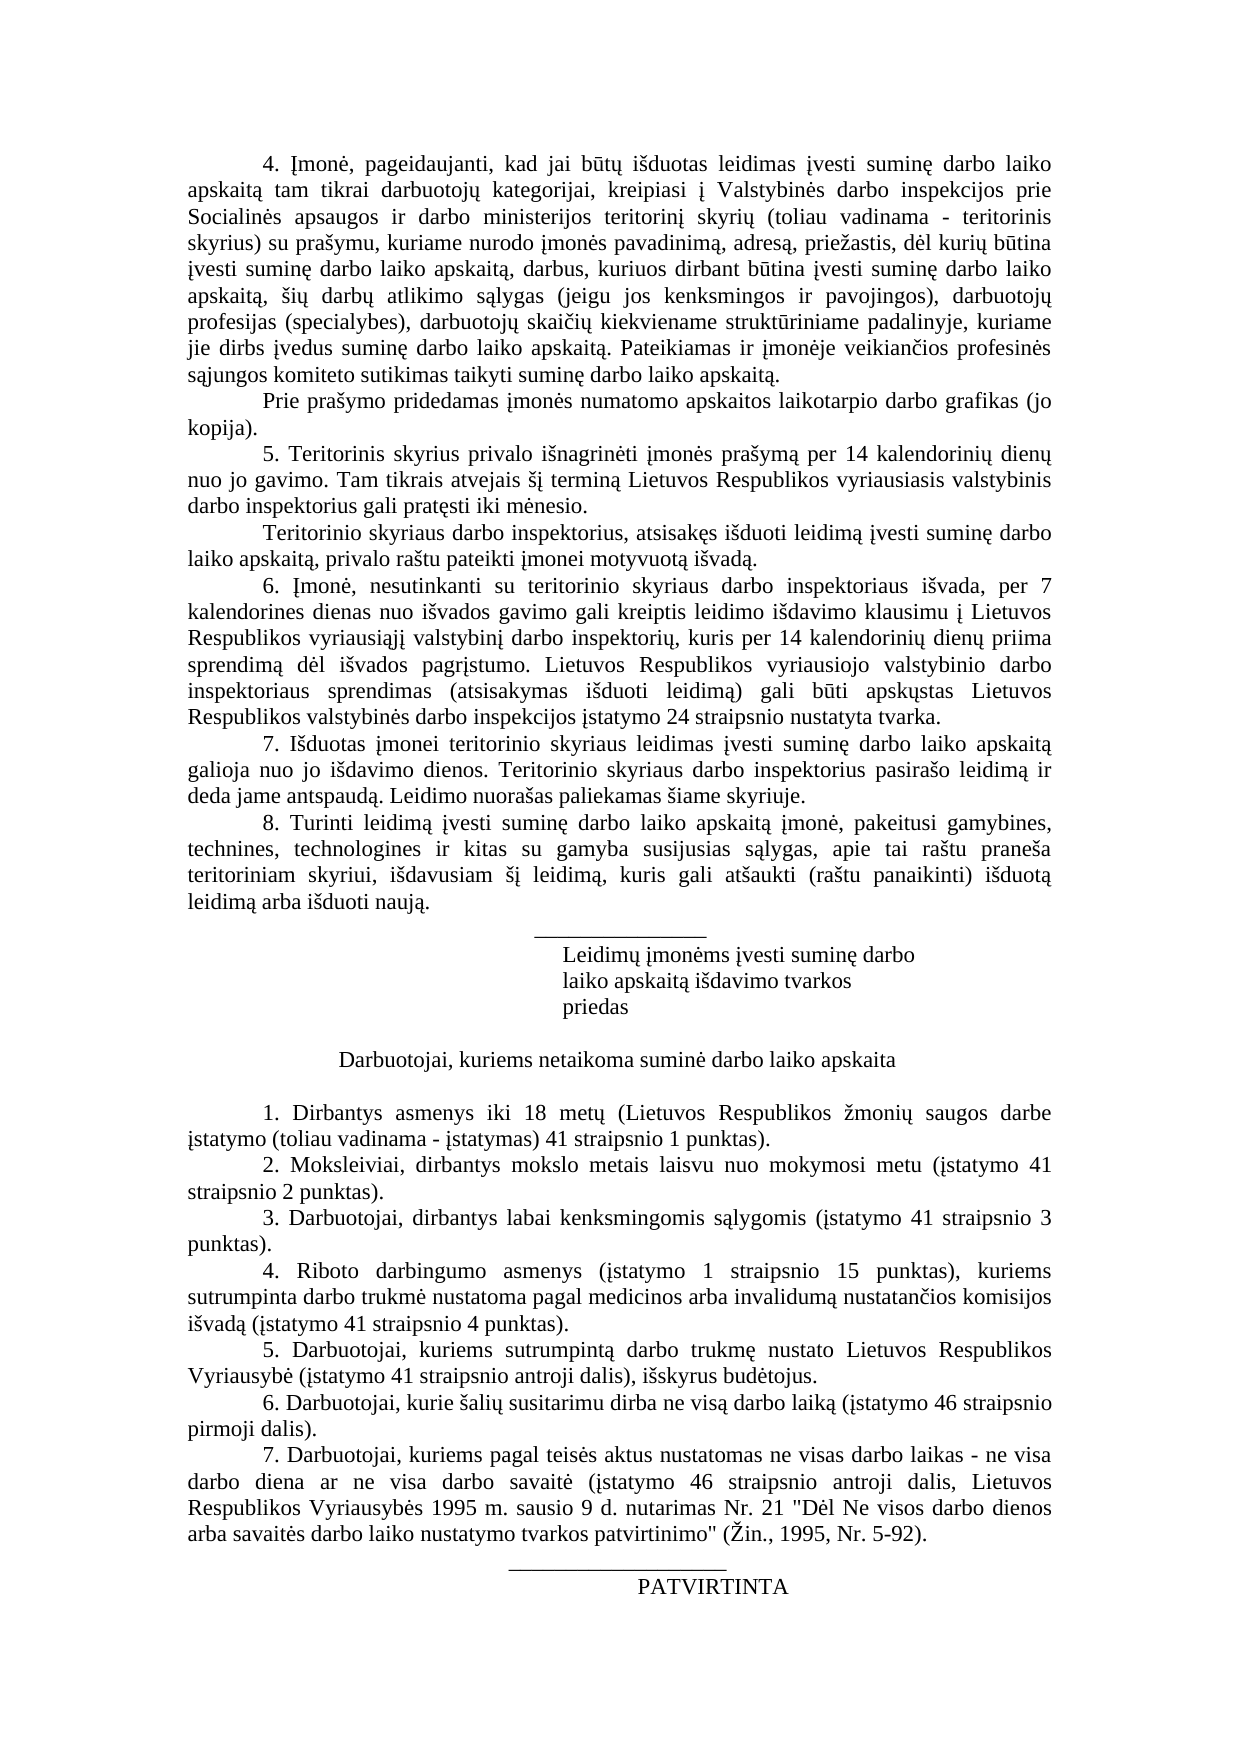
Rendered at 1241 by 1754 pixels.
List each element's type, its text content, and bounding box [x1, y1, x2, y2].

text 8. Turinti leidimą įvesti suminę darbo laiko apskaitą įmonė, pakeitusi gamybines, technines, technologines ir kitas su gamyba susijusias sąlygas, apie tai raštu praneša teritoriniam skyriui, išdavusiam šį leidimą, kuris gali atšaukti (raštu panaikinti) išduotą leidimą arba išduoti naują. [187, 809, 1053, 914]
text 4. Riboto darbingumo asmenys (įstatymo 1 straipsnio 15 punktas), kuriems sutrumpinta darbo trukmė nustatoma pagal medicinos arba invalidumą nustatančios komisijos išvadą (įstatymo 41 straipsnio 4 punktas). [187, 1257, 1053, 1336]
text 5. Darbuotojai, kuriems sutrumpintą darbo trukmę nustato Lietuvos Respublikos Vyriausybė (įstatymo 41 straipsnio antroji dalis), išskyrus budėtojus. [187, 1336, 1053, 1389]
text Teritorinio skyriaus darbo inspektorius, atsisakęs išduoti leidimą įvesti suminę darbo laiko apskaitą, privalo raštu pateikti įmonei motyvuotą išvadą. [187, 519, 1053, 572]
text priedas [187, 993, 1053, 1020]
text Leidimų įmonėms įvesti suminę darbo [187, 941, 1053, 967]
text 3. Darbuotojai, dirbantys labai kenksmingomis sąlygomis (įstatymo 41 straipsnio 3 punktas). [187, 1204, 1053, 1257]
text 7. Darbuotojai, kuriems pagal teisės aktus nustatomas ne visas darbo laikas - ne visa darbo diena ar ne visa darbo savaitė (įstatymo 46 straipsnio antroji dalis, Lietuvos Respublikos Vyriausybės 1995 m. sausio 9 d. nutarimas Nr. 21 "Dėl Ne visos darbo dienos arba savaitės darbo laiko nustatymo tvarkos patvirtinimo" (Žin., 1995, Nr. 5-92). [187, 1441, 1053, 1547]
text PATVIRTINTA [187, 1573, 1053, 1599]
text 6. Darbuotojai, kurie šalių susitarimu dirba ne visą darbo laiką (įstatymo 46 straipsnio pirmoji dalis). [187, 1389, 1053, 1441]
text Prie prašymo pridedamas įmonės numatomo apskaitos laikotarpio darbo grafikas (jo kopija). [187, 387, 1053, 440]
text ___________________ [187, 1547, 1053, 1573]
text 2. Moksleiviai, dirbantys mokslo metais laisvu nuo mokymosi metu (įstatymo 41 straipsnio 2 punktas). [187, 1151, 1053, 1204]
text 5. Teritorinis skyrius privalo išnagrinėti įmonės prašymą per 14 kalendorinių dienų nuo jo gavimo. Tam tikrais atvejais šį terminą Lietuvos Respublikos vyriausiasis valstybinis darbo inspektorius gali pratęsti iki mėnesio. [187, 440, 1053, 519]
text laiko apskaitą išdavimo tvarkos [187, 967, 1053, 993]
text 1. Dirbantys asmenys iki 18 metų (Lietuvos Respublikos žmonių saugos darbe įstatymo (toliau vadinama - įstatymas) 41 straipsnio 1 punktas). [187, 1099, 1053, 1151]
text 7. Išduotas įmonei teritorinio skyriaus leidimas įvesti suminę darbo laiko apskaitą galioja nuo jo išdavimo dienos. Teritorinio skyriaus darbo inspektorius pasirašo leidimą ir deda jame antspaudą. Leidimo nuorašas paliekamas šiame skyriuje. [187, 730, 1053, 809]
text _______________ [187, 914, 1053, 941]
text Darbuotojai, kuriems netaikoma suminė darbo laiko apskaita [187, 1046, 1053, 1072]
text 4. Įmonė, pageidaujanti, kad jai būtų išduotas leidimas įvesti suminę darbo laiko apskaitą tam tikrai darbuotojų kategorijai, kreipiasi į Valstybinės darbo inspekcijos prie Socialinės apsaugos ir darbo ministerijos teritorinį skyrių (toliau vadinama - teritorinis skyrius) su prašymu, kuriame nurodo įmonės pavadinimą, adresą, priežastis, dėl kurių būtina įvesti suminę darbo laiko apskaitą, darbus, kuriuos dirbant būtina įvesti suminę darbo laiko apskaitą, šių darbų atlikimo sąlygas (jeigu jos kenksmingos ir pavojingos), darbuotojų profesijas (specialybes), darbuotojų skaičių kiekviename struktūriniame padalinyje, kuriame jie dirbs įvedus suminę darbo laiko apskaitą. Pateikiamas ir įmonėje veikiančios profesinės sąjungos komiteto sutikimas taikyti suminę darbo laiko apskaitą. [187, 150, 1053, 387]
text 6. Įmonė, nesutinkanti su teritorinio skyriaus darbo inspektoriaus išvada, per 7 kalendorines dienas nuo išvados gavimo gali kreiptis leidimo išdavimo klausimu į Lietuvos Respublikos vyriausiąjį valstybinį darbo inspektorių, kuris per 14 kalendorinių dienų priima sprendimą dėl išvados pagrįstumo. Lietuvos Respublikos vyriausiojo valstybinio darbo inspektoriaus sprendimas (atsisakymas išduoti leidimą) gali būti apskųstas Lietuvos Respublikos valstybinės darbo inspekcijos įstatymo 24 straipsnio nustatyta tvarka. [187, 572, 1053, 730]
